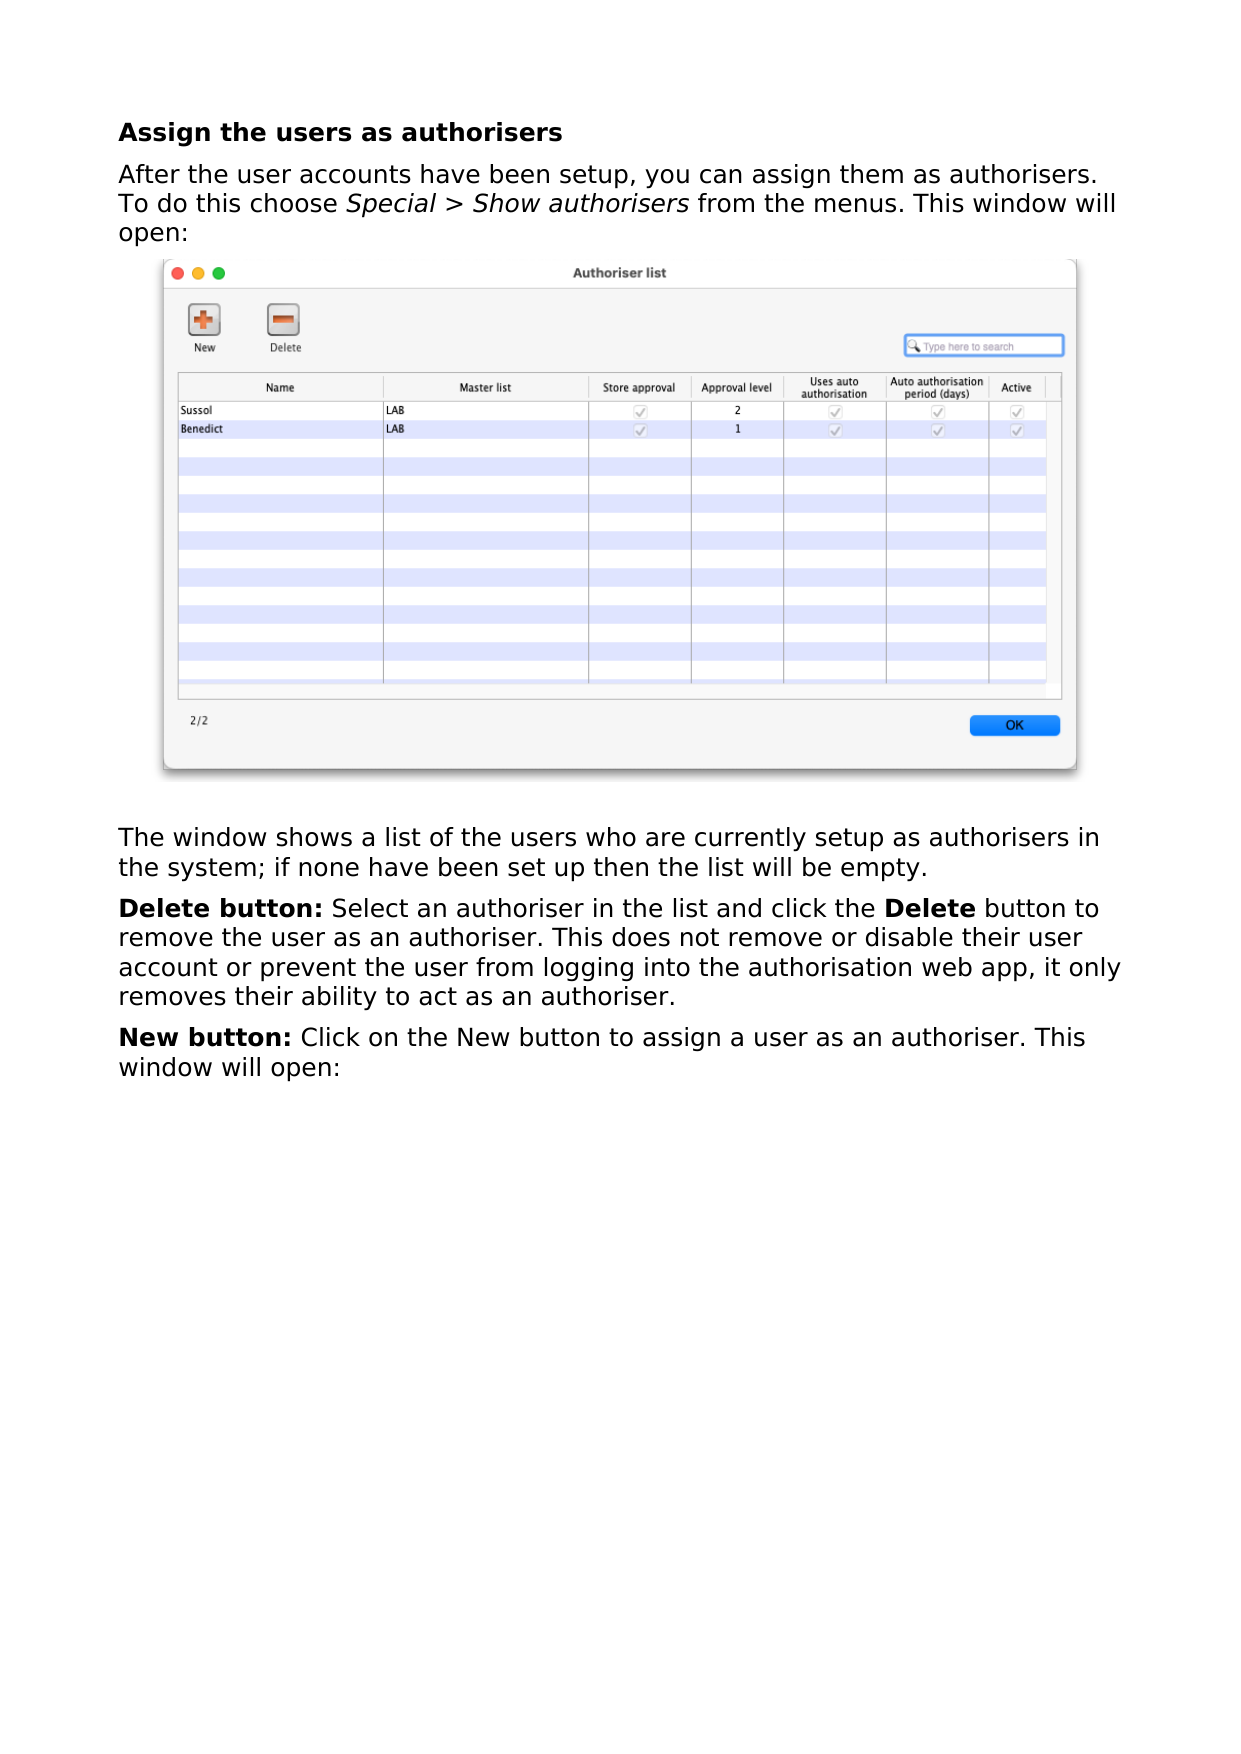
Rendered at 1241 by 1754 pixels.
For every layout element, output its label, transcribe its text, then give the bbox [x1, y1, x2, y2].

text Delete button: Select an authoriser in the list and click the Delete button to remove the user as an authoriser. This does not remove or disable their user account or prevent the user from logging into the authorisation web app, it only removes their ability to act as an authoriser. [118, 894, 1122, 1011]
picture [151, 259, 1089, 782]
text After the user accounts have been setup, you can assign them as authorisers. To do this choose Special > Show authorisers from the menus. This window will open: [118, 160, 1122, 247]
text The window shows a list of the users who are currently setup as authorisers in the system; if none have been set up then the list will be empty. [118, 823, 1122, 882]
text New button: Click on the New button to assign a user as an authoriser. This window will open: [118, 1023, 1122, 1082]
subtitle Assign the users as authorisers [118, 118, 1122, 147]
